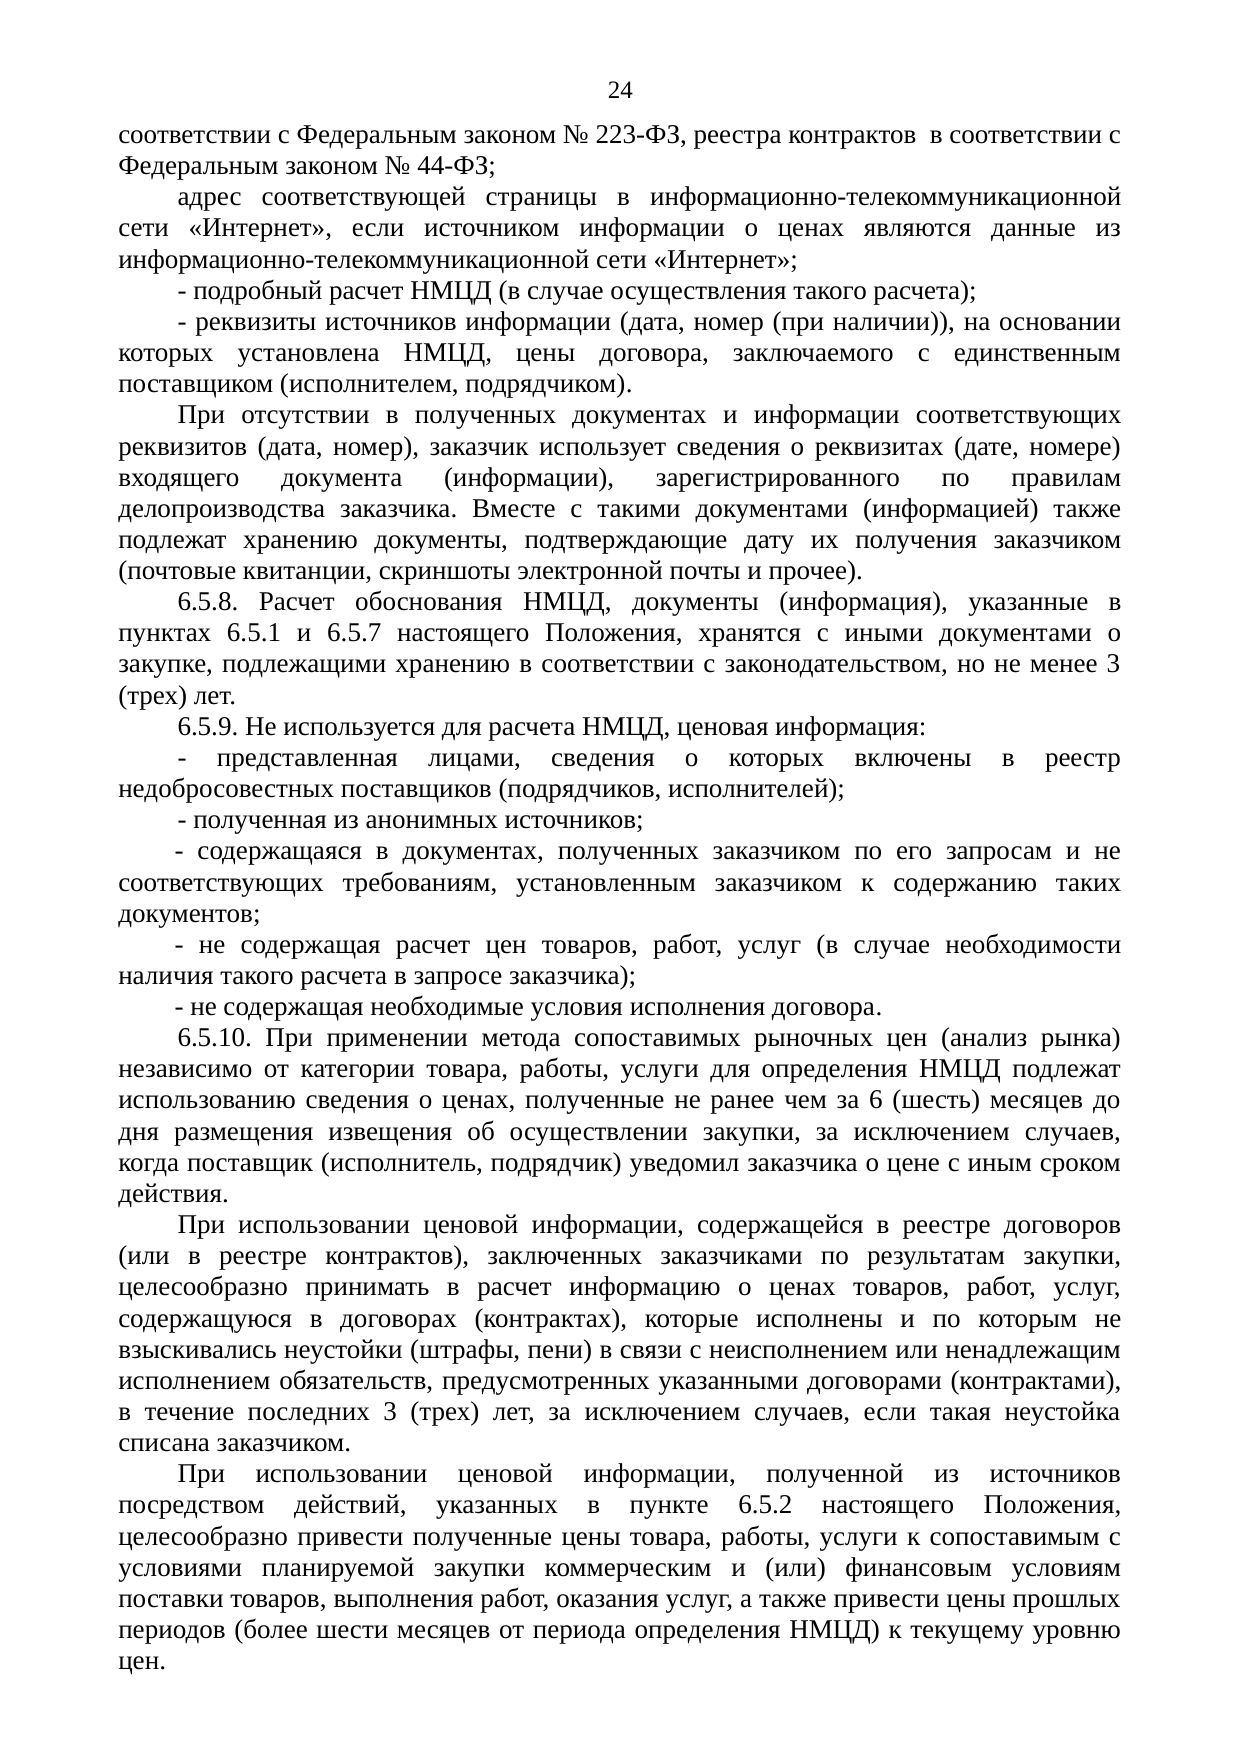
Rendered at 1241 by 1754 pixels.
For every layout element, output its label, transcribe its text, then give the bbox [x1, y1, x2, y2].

text 6.5.9. Не используется для расчета НМЦД, ценовая информация: [118, 710, 1122, 741]
text - представленная лицами, сведения о которых включены в реестр недобросовестных поставщиков (подрядчиков, исполнителей); [118, 741, 1122, 803]
text При отсутствии в полученных документах и информации соответствующих реквизитов (дата, номер), заказчик использует сведения о реквизитах (дате, номере) входящего документа (информации), зарегистрированного по правилам делопроизводства заказчика. Вместе с такими документами (информацией) также подлежат хранению документы, подтверждающие дату их получения заказчиком (почтовые квитанции, скриншоты электронной почты и прочее). [118, 398, 1122, 585]
text адрес соответствующей страницы в информационно-телекоммуникационной сети «Интернет», если источником информации о ценах являются данные из информационно-телекоммуникационной сети «Интернет»; [118, 180, 1122, 274]
text соответствии с Федеральным законом № 223-ФЗ, реестра контрактов в соответствии с Федеральным законом № 44-ФЗ; [118, 118, 1122, 180]
text 6.5.10. При применении метода сопоставимых рыночных цен (анализ рынка) независимо от категории товара, работы, услуги для определения НМЦД подлежат использованию сведения о ценах, полученные не ранее чем за 6 (шесть) месяцев до дня размещения извещения об осуществлении закупки, за исключением случаев, когда поставщик (исполнитель, подрядчик) уведомил заказчика о цене с иным сроком действия. [118, 1021, 1122, 1208]
text - содержащаяся в документах, полученных заказчиком по его запросам и не соответствующих требованиям, установленным заказчиком к содержанию таких документов; [118, 834, 1122, 928]
text 6.5.8. Расчет обоснования НМЦД, документы (информация), указанные в пунктах 6.5.1 и 6.5.7 настоящего Положения, хранятся с иными документами о закупке, подлежащими хранению в соответствии с законодательством, но не менее 3 (трех) лет. [118, 585, 1122, 710]
text При использовании ценовой информации, содержащейся в реестре договоров (или в реестре контрактов), заключенных заказчиками по результатам закупки, целесообразно принимать в расчет информацию о ценах товаров, работ, услуг, содержащуюся в договорах (контрактах), которые исполнены и по которым не взыскивались неустойки (штрафы, пени) в связи с неисполнением или ненадлежащим исполнением обязательств, предусмотренных указанными договорами (контрактами), в течение последних 3 (трех) лет, за исключением случаев, если такая неустойка списана заказчиком. [118, 1208, 1122, 1457]
text При использовании ценовой информации, полученной из источников посредством действий, указанных в пункте 6.5.2 настоящего Положения, целесообразно привести полученные цены товара, работы, услуги к сопоставимым с условиями планируемой закупки коммерческим и (или) финансовым условиям поставки товаров, выполнения работ, оказания услуг, а также привести цены прошлых периодов (более шести месяцев от периода определения НМЦД) к текущему уровню цен. [118, 1457, 1122, 1675]
text - не содержащая расчет цен товаров, работ, услуг (в случае необходимости наличия такого расчета в запросе заказчика); [118, 928, 1122, 990]
text - полученная из анонимных источников; [118, 803, 1122, 834]
text - реквизиты источников информации (дата, номер (при наличии)), на основании которых установлена НМЦД, цены договора, заключаемого с единственным поставщиком (исполнителем, подрядчиком). [118, 305, 1122, 398]
text - не содержащая необходимые условия исполнения договора. [118, 990, 1122, 1021]
text - подробный расчет НМЦД (в случае осуществления такого расчета); [118, 274, 1122, 305]
